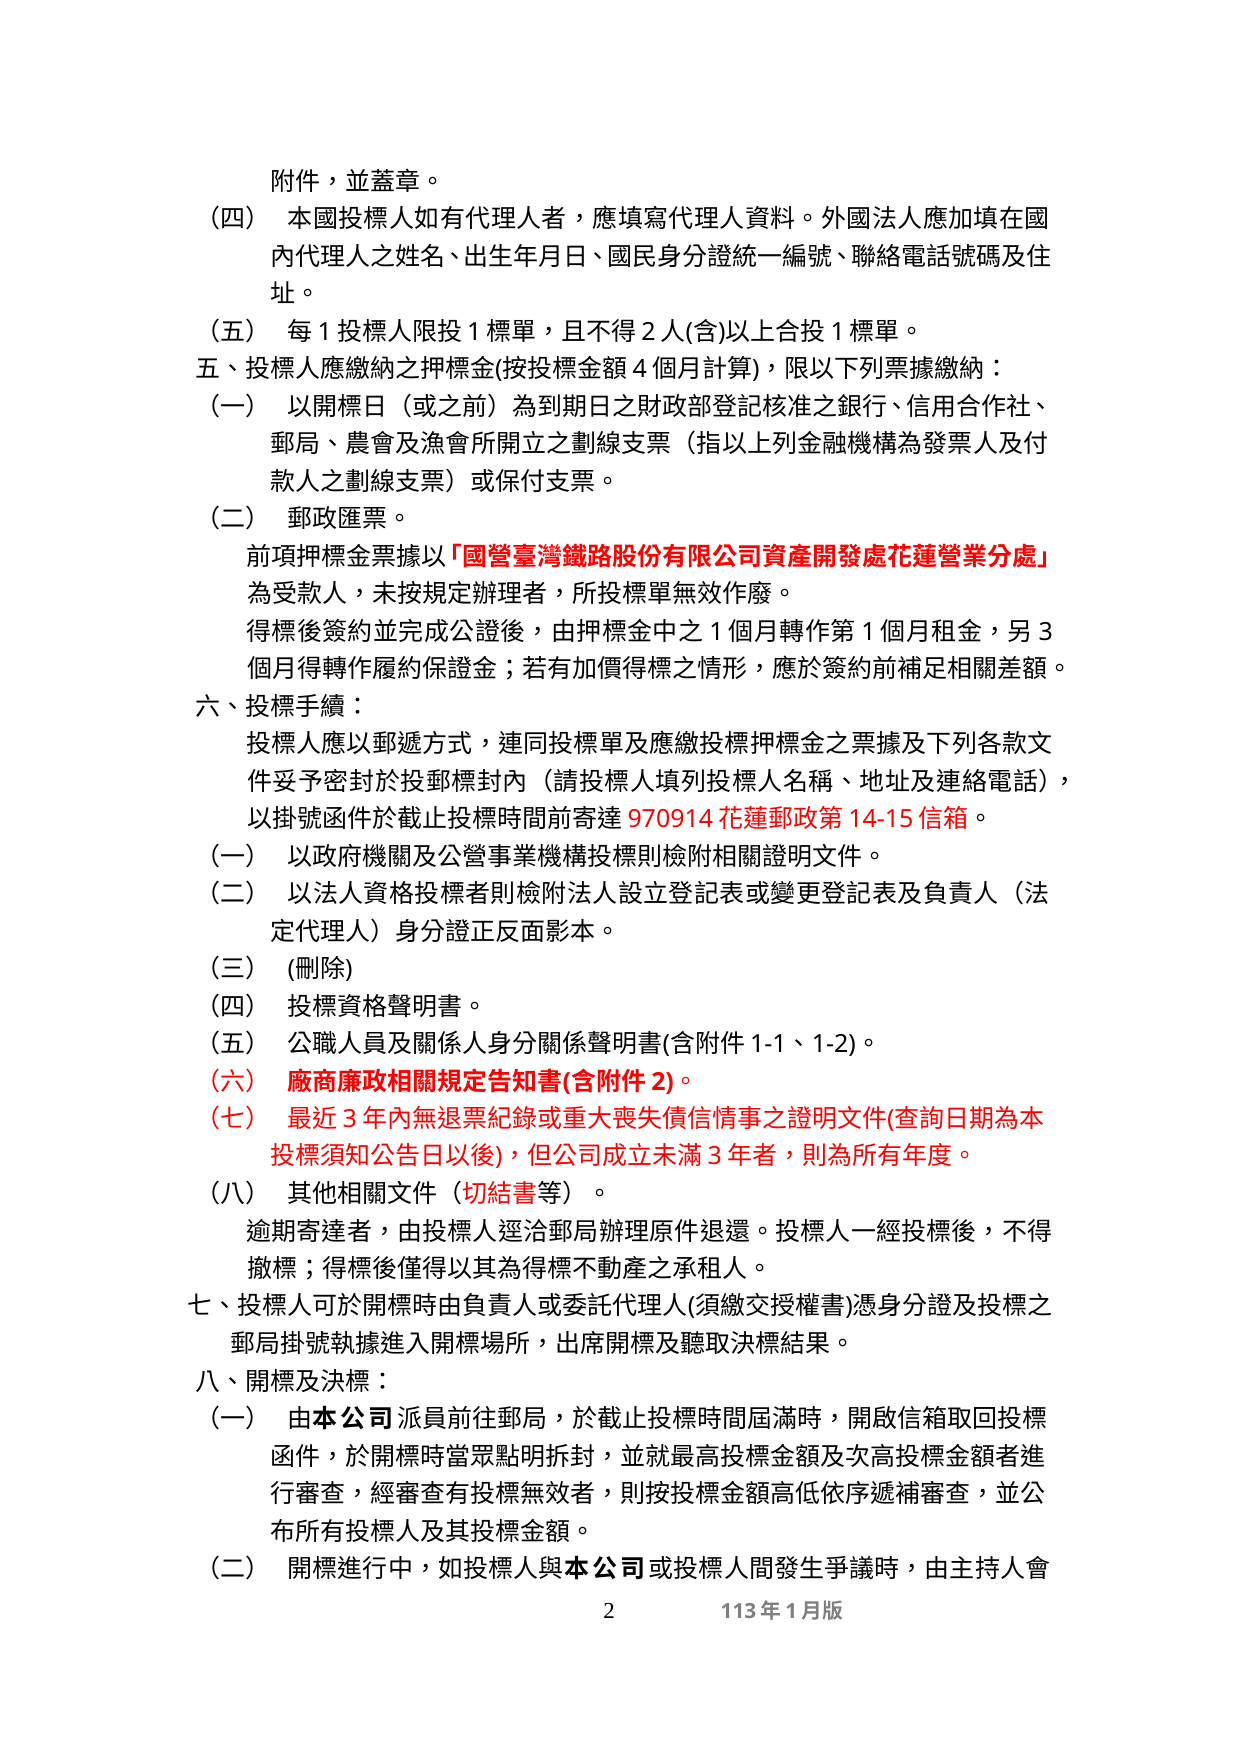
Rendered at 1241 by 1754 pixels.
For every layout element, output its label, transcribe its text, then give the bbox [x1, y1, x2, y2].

list 由本公司派員前往郵局，於截止投標時間屆滿時，開啟信箱取回投標函件，於開標時當眾點明拆封，並就最高投標金額及次高投標金額者進行審查，經審查有投標無效者，則按投標金額高低依序遞補審查，並公布所有投標人及其投標金額。 [195, 1397, 1051, 1547]
list 以開標日（或之前）為到期日之財政部登記核准之銀行、信用合作社、郵局、農會及漁會所開立之劃線支票（指以上列金融機構為發票人及付款人之劃線支票）或保付支票。 [195, 385, 1051, 497]
text 七、投標人可於開標時由負責人或委託代理人(須繳交授權書)憑身分證及投標之郵局掛號執據進入開標場所，出席開標及聽取決標結果。 [187, 1285, 1053, 1360]
text 投標人應以郵遞方式，連同投標單及應繳投標押標金之票據及下列各款文件妥予密封於投郵標封內（請投標人填列投標人名稱、地址及連絡電話），以掛號函件於截止投標時間前寄達970914花蓮郵政第14-15信箱。 [246, 722, 1053, 835]
list (刪除) [195, 947, 1051, 985]
text 八、開標及決標： [195, 1360, 1053, 1397]
list 每1投標人限投1標單，且不得2人(含)以上合投1標單。 [195, 310, 1051, 347]
text 得標後簽約並完成公證後，由押標金中之1個月轉作第1個月租金，另3個月得轉作履約保證金；若有加價得標之情形，應於簽約前補足相關差額。 [246, 610, 1053, 685]
list 以政府機關及公營事業機構投標則檢附相關證明文件。 [195, 835, 1051, 872]
text 六、投標手續： [195, 685, 1053, 722]
list 開標進行中，如投標人與本公司或投標人間發生爭議時，由主持人會 [195, 1547, 1051, 1585]
list 廠商廉政相關規定告知書(含附件2)。 [195, 1060, 1051, 1097]
list 其他相關文件（切結書等）。 [195, 1172, 1051, 1210]
list 郵政匯票。 [195, 497, 1051, 535]
list 本國投標人如有代理人者，應填寫代理人資料。外國法人應加填在國內代理人之姓名、出生年月日、國民身分證統一編號、聯絡電話號碼及住址。 [195, 197, 1051, 310]
text 前項押標金票據以「國營臺灣鐵路股份有限公司資產開發處花蓮營業分處」為受款人，未按規定辦理者，所投標單無效作廢。 [246, 535, 1053, 610]
list 投標資格聲明書。 [195, 985, 1051, 1022]
list 附件，並蓋章。 [195, 160, 1051, 197]
text 逾期寄達者，由投標人逕洽郵局辦理原件退還。投標人一經投標後，不得撤標；得標後僅得以其為得標不動產之承租人。 [246, 1210, 1053, 1285]
text 五、投標人應繳納之押標金(按投標金額4個月計算)，限以下列票據繳納： [195, 347, 1053, 385]
list 公職人員及關係人身分關係聲明書(含附件1-1、1-2)。 [195, 1022, 1051, 1060]
list 以法人資格投標者則檢附法人設立登記表或變更登記表及負責人（法定代理人）身分證正反面影本。 [195, 872, 1051, 947]
list 最近3年內無退票紀錄或重大喪失債信情事之證明文件(查詢日期為本投標須知公告日以後)，但公司成立未滿3年者，則為所有年度。 [195, 1097, 1053, 1172]
